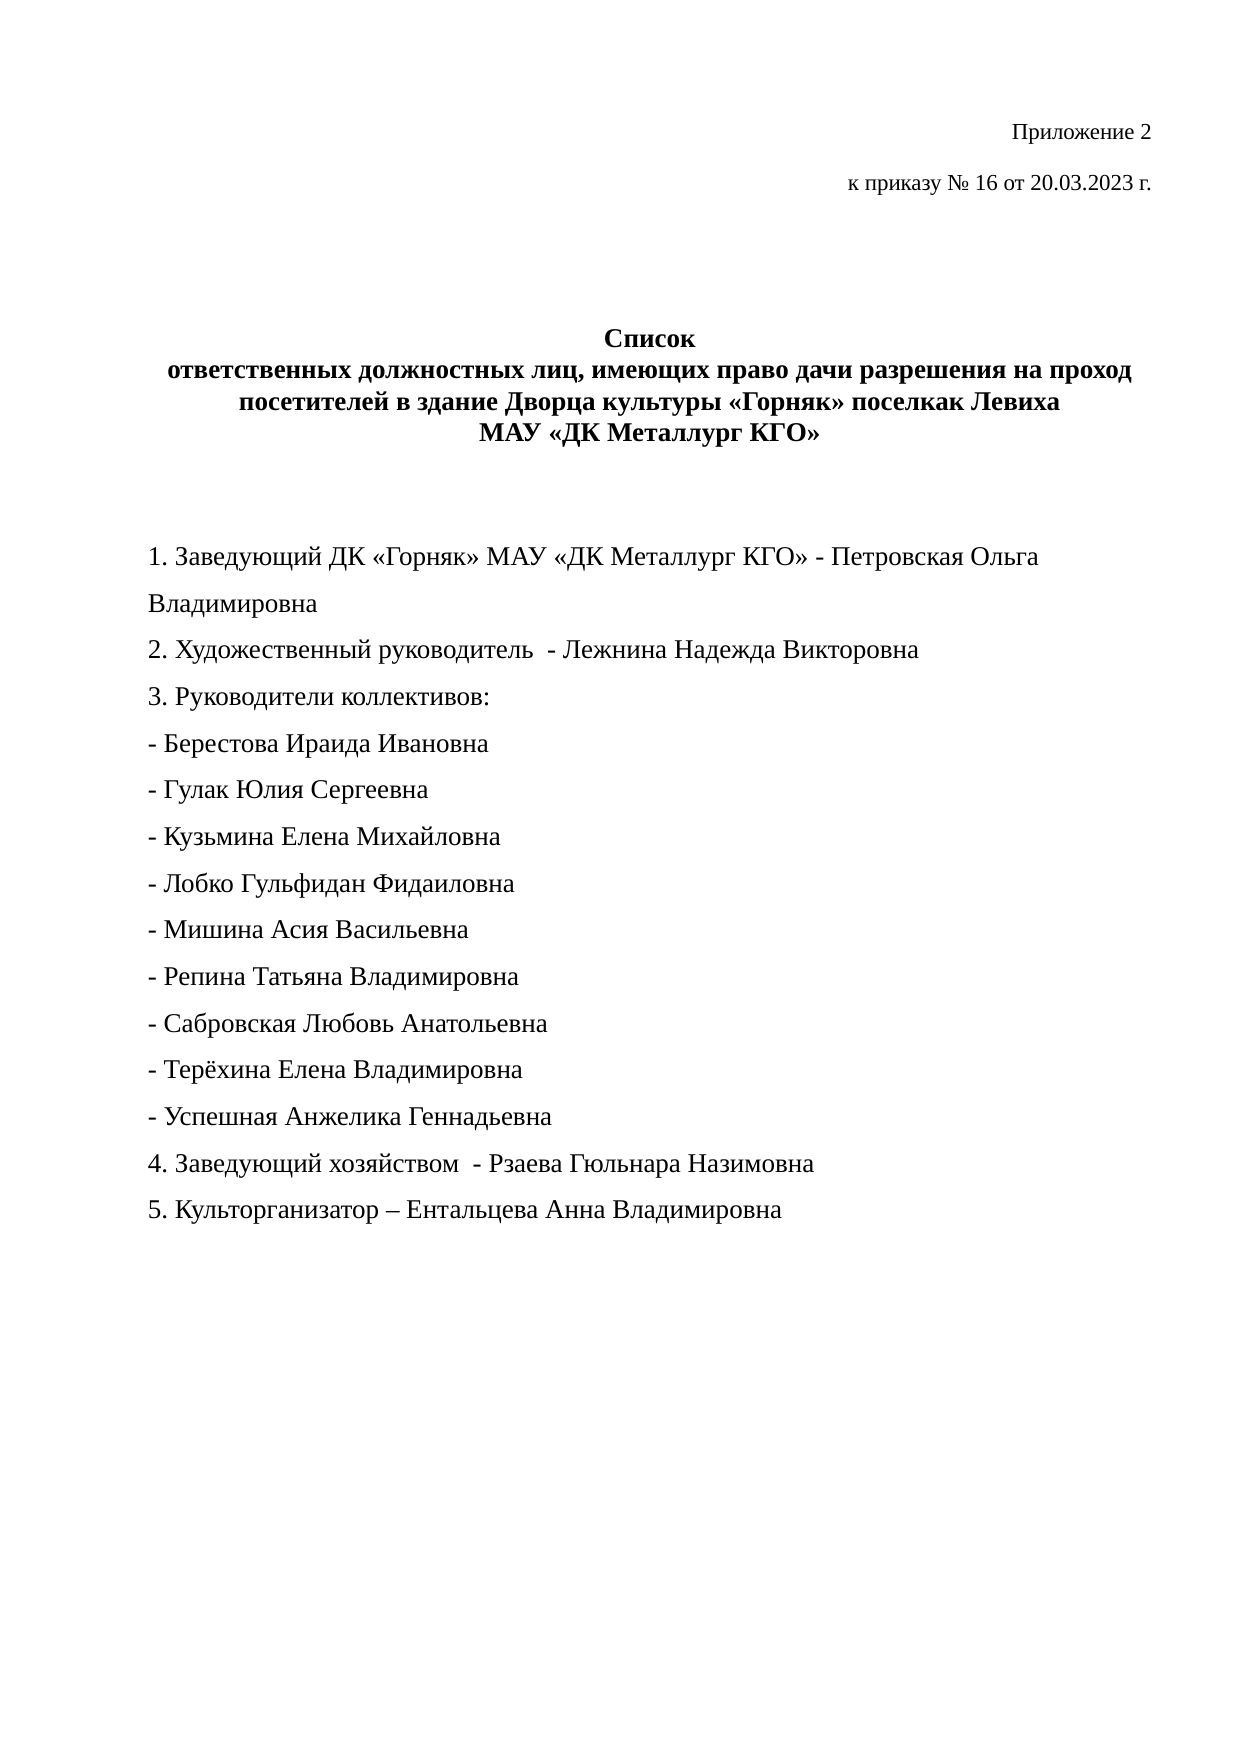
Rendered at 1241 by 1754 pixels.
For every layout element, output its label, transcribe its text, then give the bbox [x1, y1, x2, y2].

text ответственных должностных лиц, имеющих право дачи разрешения на проход посетителей в здание Дворца культуры «Горняк» поселкак Левиха [148, 353, 1152, 416]
text 2. Художественный руководитель - Лежнина Надежда Викторовна [148, 634, 1152, 665]
text - Берестова Ираида Ивановна [148, 727, 1152, 758]
text 3. Руководители коллективов: [148, 680, 1152, 711]
text - Сабровская Любовь Анатольевна [148, 1007, 1152, 1038]
text 1. Заведующий ДК «Горняк» МАУ «ДК Металлург КГО» - Петровская Ольга Владимировна [148, 540, 1152, 618]
text - Мишина Асия Васильевна [148, 914, 1152, 945]
text - Гулак Юлия Сергеевна [148, 774, 1152, 805]
text 4. Заведующий хозяйством - Рзаева Гюльнара Назимовна [148, 1147, 1152, 1178]
text 5. Культорганизатор – Ентальцева Анна Владимировна [148, 1194, 1152, 1225]
text к приказу № 16 от 20.03.2023 г. [148, 169, 1152, 196]
text Список [148, 322, 1152, 353]
text - Лобко Гульфидан Фидаиловна [148, 867, 1152, 898]
text - Репина Татьяна Владимировна [148, 960, 1152, 991]
text МАУ «ДК Металлург КГО» [148, 416, 1152, 447]
text Приложение 2 [148, 118, 1152, 144]
text - Кузьмина Елена Михайловна [148, 820, 1152, 851]
text - Успешная Анжелика Геннадьевна [148, 1100, 1152, 1131]
text - Терёхина Елена Владимировна [148, 1054, 1152, 1085]
